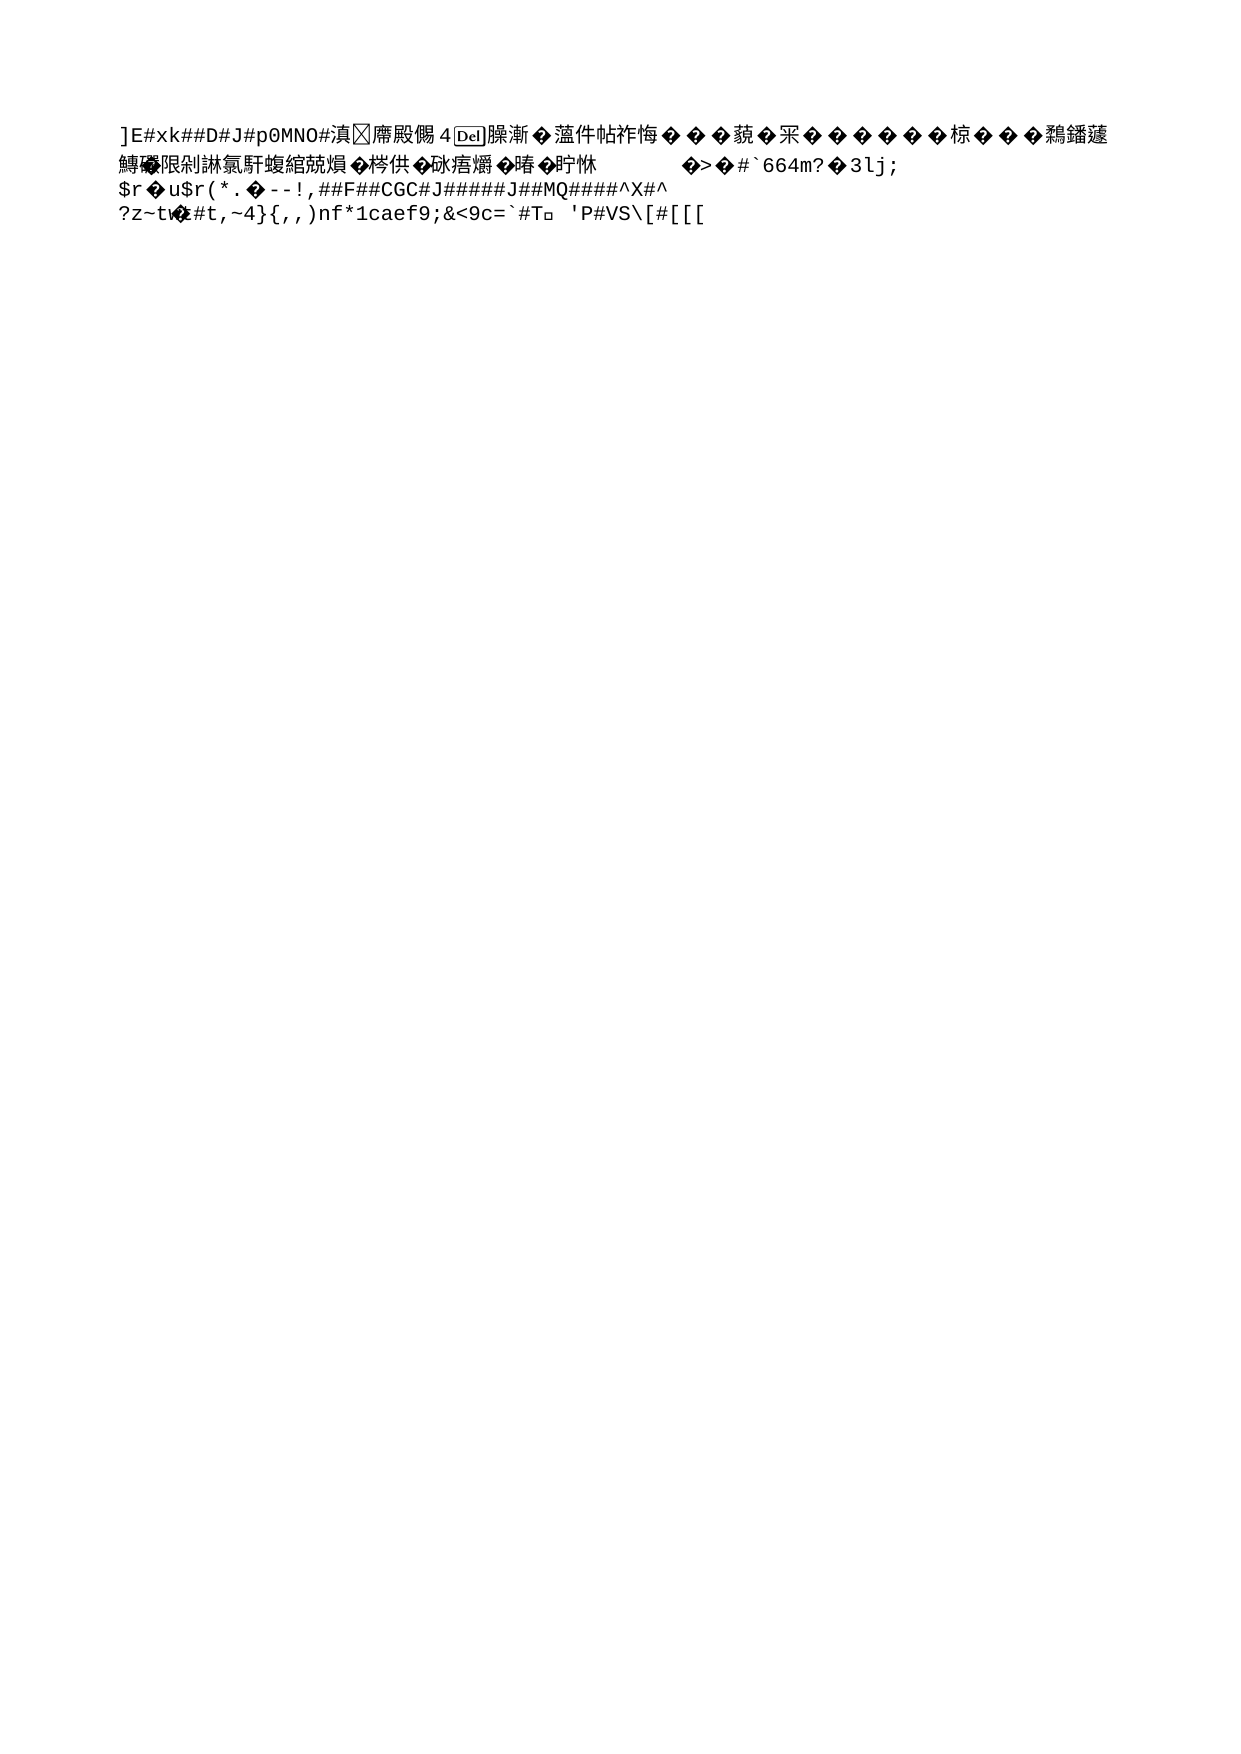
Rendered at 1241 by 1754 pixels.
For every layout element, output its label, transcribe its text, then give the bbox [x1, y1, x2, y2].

text ?z~twt#t,~4}{,,)nf*1caef9;&<9c=`#T�'P#VS\[#[[[ [118, 203, 1122, 226]
text ]E#xk##D#J#p0MNO#滇�廗殿儩4臊漸�薀件帖祚悔���藐�冞������椋���鶔鐇蘧鱄��礹限剁諃氯馯蝮綰兢熉�梣供砯痦爝�暙��眝恘�>�#`664m?�3lj;$r�u$r(*.�--!,##F##CGC#J#####J##MQ####^X#^ [118, 118, 1122, 203]
